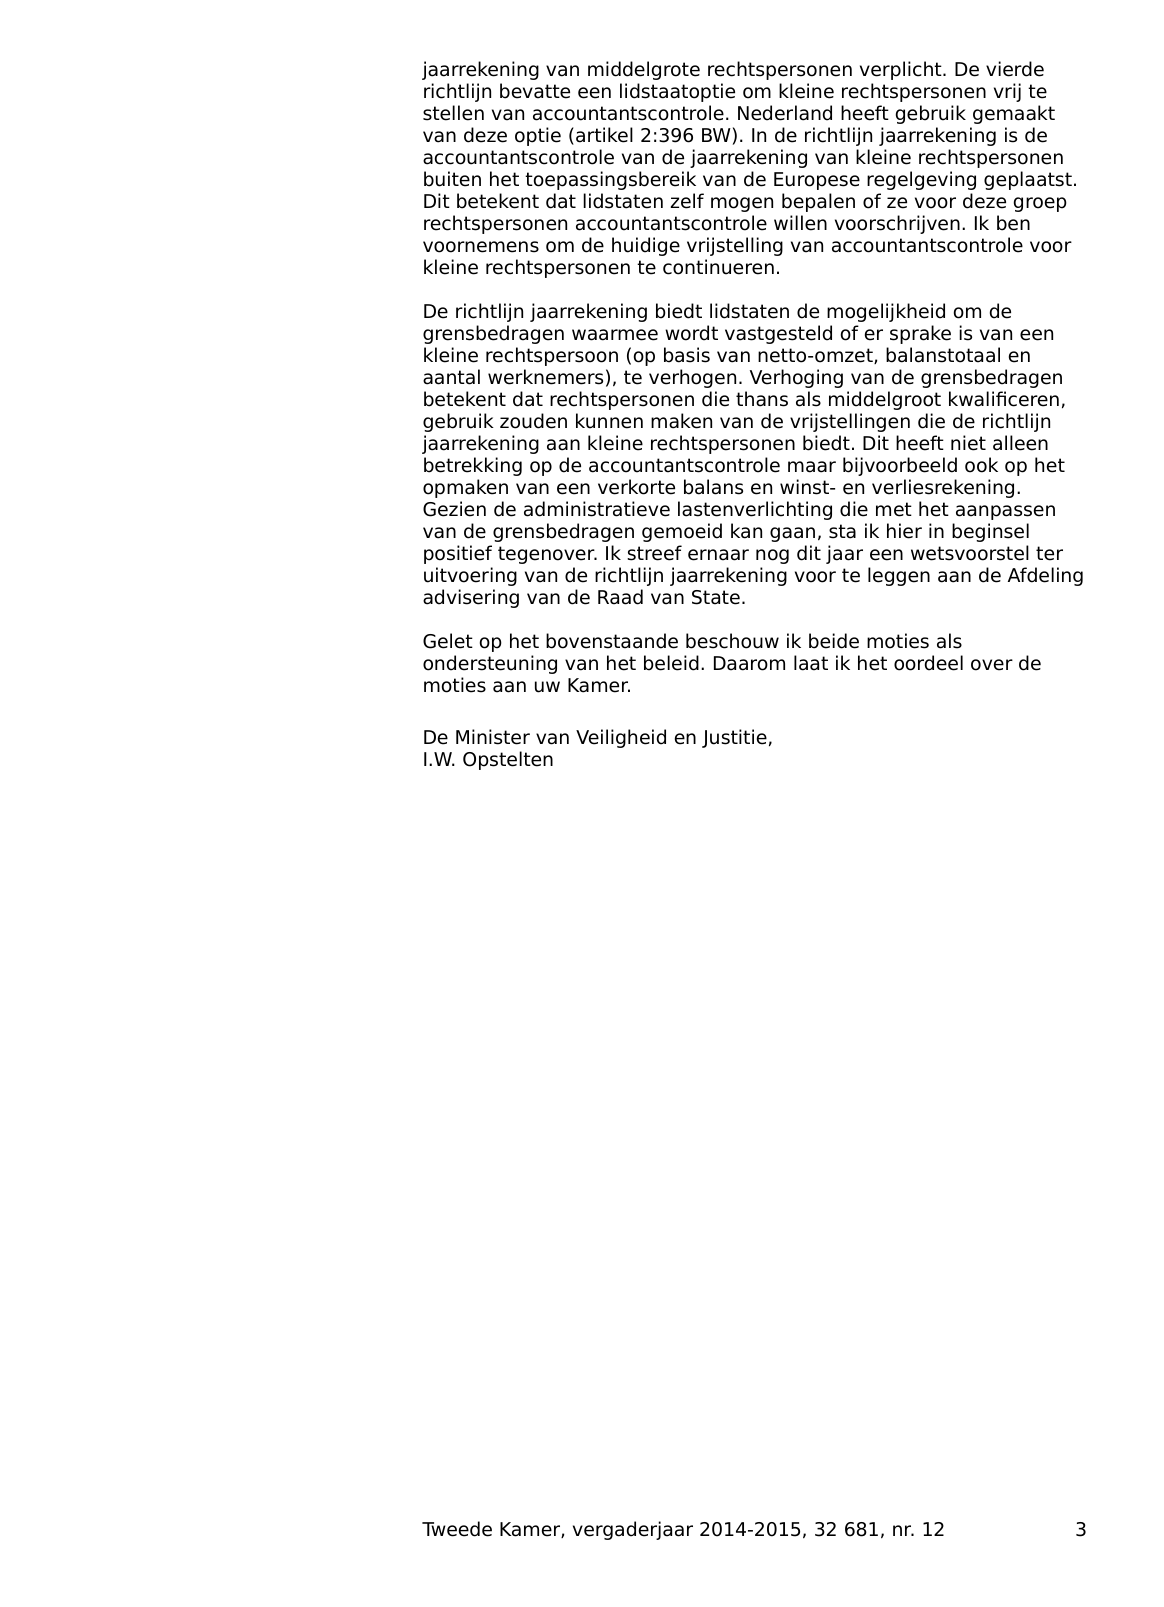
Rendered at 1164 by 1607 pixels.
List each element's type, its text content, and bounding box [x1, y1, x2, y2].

text jaarrekening van middelgrote rechtspersonen verplicht. De vierde richtlijn bevatte een lidstaatoptie om kleine rechtspersonen vrij te stellen van accountantscontrole. Nederland heeft gebruik gemaakt van deze optie (artikel 2:396 BW). In de richtlijn jaarrekening is de accountantscontrole van de jaarrekening van kleine rechtspersonen buiten het toepassingsbereik van de Europese regelgeving geplaatst. Dit betekent dat lidstaten zelf mogen bepalen of ze voor deze groep rechtspersonen accountantscontrole willen voorschrijven. Ik ben voornemens om de huidige vrijstelling van accountantscontrole voor kleine rechtspersonen te continueren. [422, 59, 1087, 279]
text De Minister van Veiligheid en Justitie, I.W. Opstelten [422, 727, 1087, 771]
text De richtlijn jaarrekening biedt lidstaten de mogelijkheid om de grensbedragen waarmee wordt vastgesteld of er sprake is van een kleine rechtspersoon (op basis van netto-omzet, balanstotaal en aantal werknemers), te verhogen. Verhoging van de grensbedragen betekent dat rechtspersonen die thans als middelgroot kwalificeren, gebruik zouden kunnen maken van de vrijstellingen die de richtlijn jaarrekening aan kleine rechtspersonen biedt. Dit heeft niet alleen betrekking op de accountantscontrole maar bijvoorbeeld ook op het opmaken van een verkorte balans en winst- en verliesrekening. Gezien de administratieve lastenverlichting die met het aanpassen van de grensbedragen gemoeid kan gaan, sta ik hier in beginsel positief tegenover. Ik streef ernaar nog dit jaar een wetsvoorstel ter uitvoering van de richtlijn jaarrekening voor te leggen aan de Afdeling advisering van de Raad van State. [422, 301, 1087, 609]
text Gelet op het bovenstaande beschouw ik beide moties als ondersteuning van het beleid. Daarom laat ik het oordeel over de moties aan uw Kamer. [422, 631, 1087, 697]
